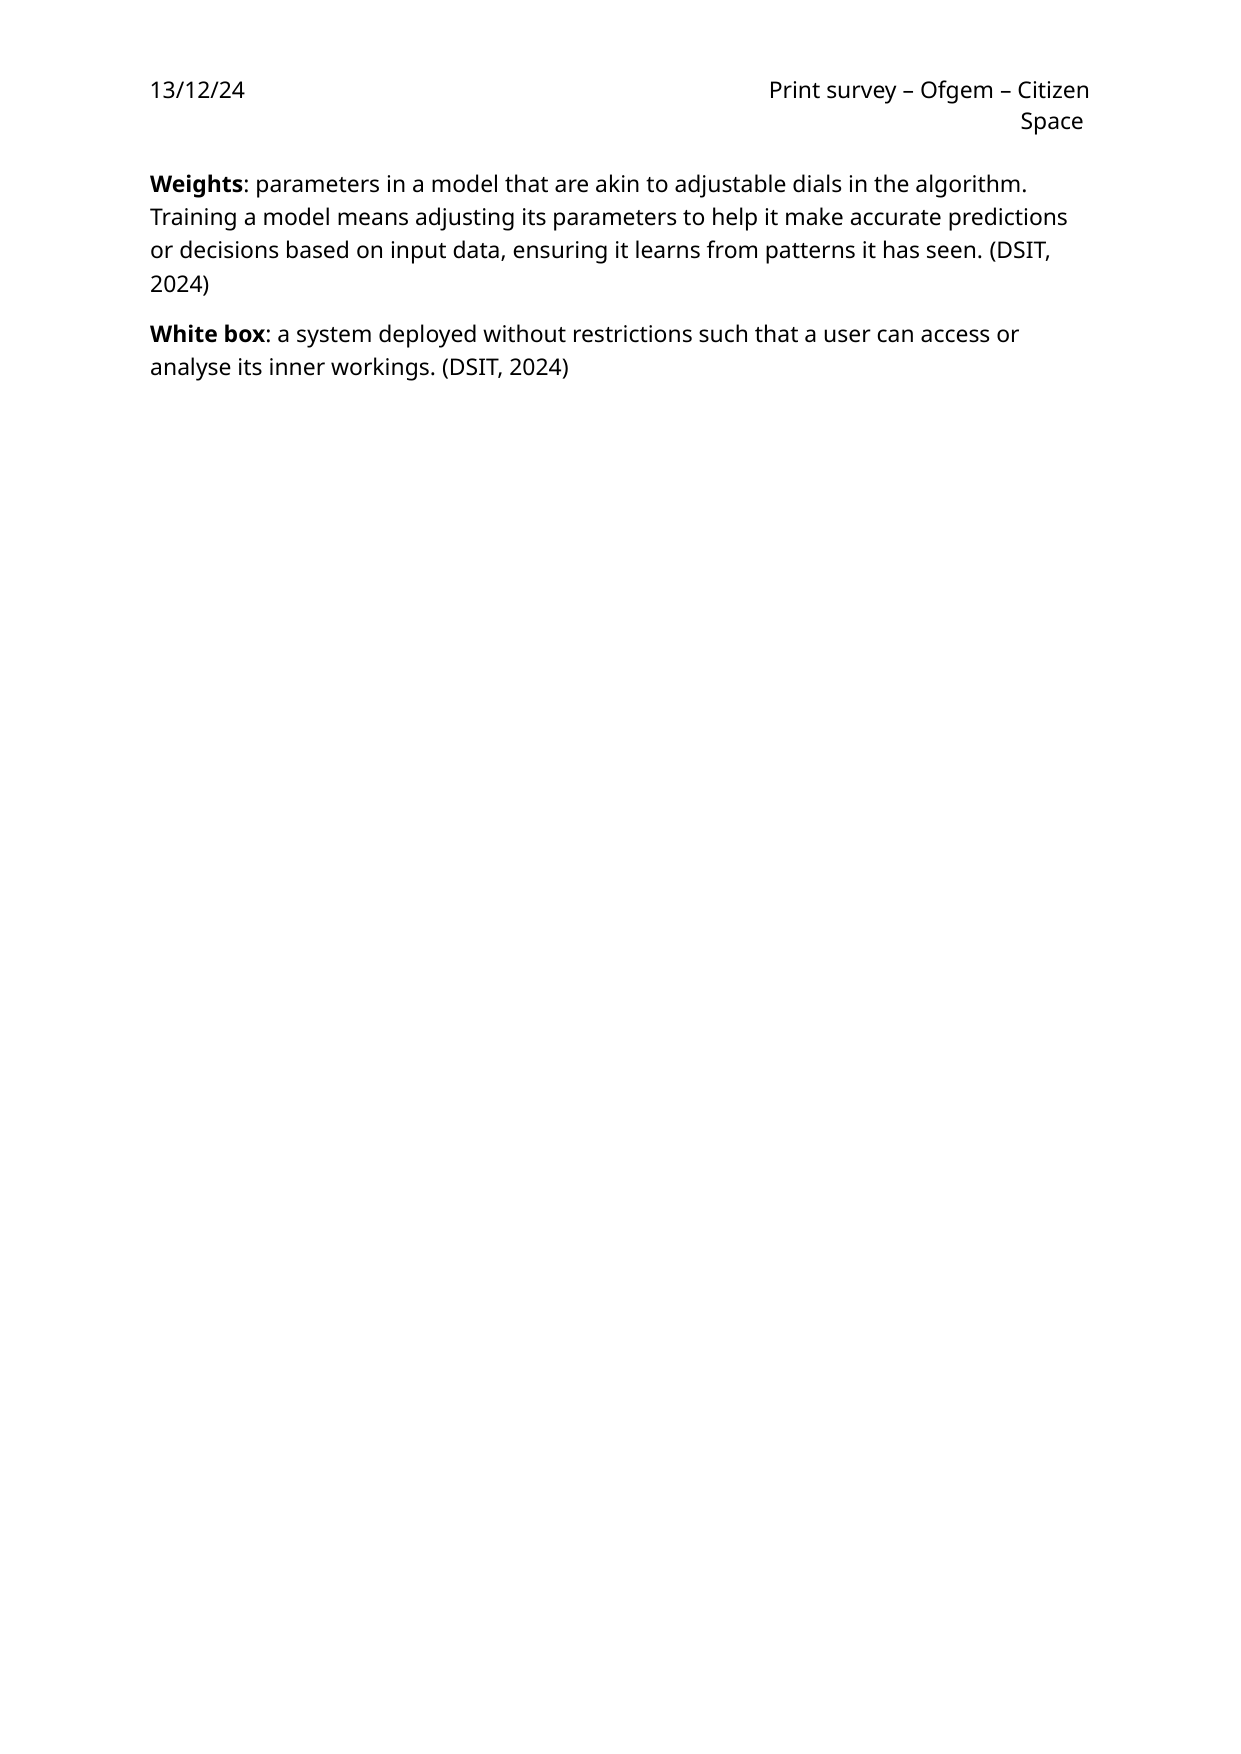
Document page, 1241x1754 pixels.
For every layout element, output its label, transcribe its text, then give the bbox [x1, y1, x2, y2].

text Weights: parameters in a model that are akin to adjustable dials in the algorithm. Training a model means adjusting its parameters to help it make accurate predictions or decisions based on input data, ensuring it learns from patterns it has seen. ​(DSIT, 2024)​ [150, 167, 1090, 299]
text White box: a system deployed without restrictions such that a user can access or analyse its inner workings. ​(DSIT, 2024)​ [150, 318, 1090, 383]
